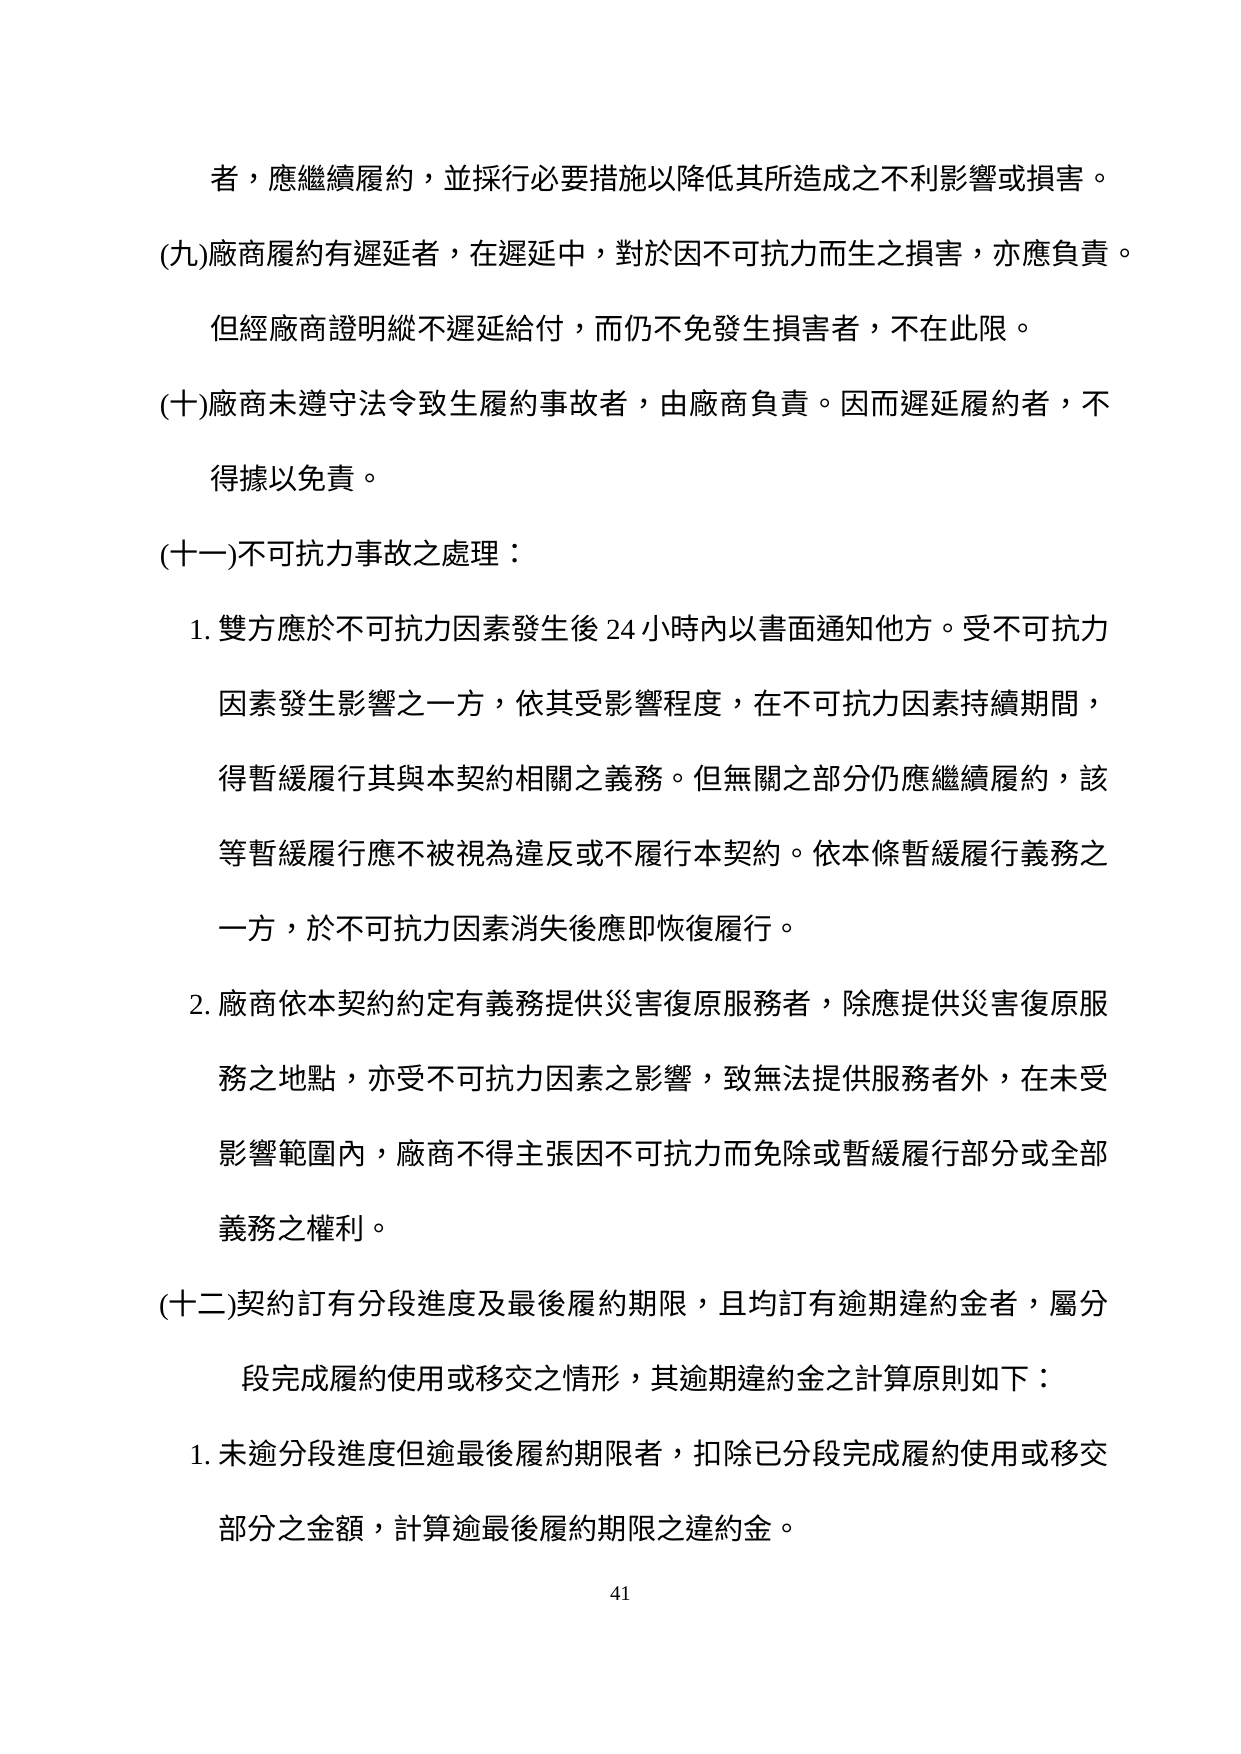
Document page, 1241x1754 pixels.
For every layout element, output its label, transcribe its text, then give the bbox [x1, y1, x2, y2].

subtitle 廠商未遵守法令致生履約事故者，由廠商負責。因而遲延履約者，不得據以免責。 [159, 364, 1110, 514]
subtitle 廠商履約有遲延者，在遲延中，對於因不可抗力而生之損害，亦應負責。但經廠商證明縱不遲延給付，而仍不免發生損害者，不在此限。 [159, 214, 1110, 364]
list 雙方應於不可抗力因素發生後24小時內以書面通知他方。受不可抗力因素發生影響之一方，依其受影響程度，在不可抗力因素持續期間，得暫緩履行其與本契約相關之義務。但無關之部分仍應繼續履約，該等暫緩履行應不被視為違反或不履行本契約。依本條暫緩履行義務之一方，於不可抗力因素消失後應即恢復履行。 [189, 589, 1110, 964]
list 廠商依本契約約定有義務提供災害復原服務者，除應提供災害復原服務之地點，亦受不可抗力因素之影響，致無法提供服務者外，在未受影響範圍內，廠商不得主張因不可抗力而免除或暫緩履行部分或全部義務之權利。 [189, 964, 1110, 1264]
subtitle 契約訂有分段進度及最後履約期限，且均訂有逾期違約金者，屬分段完成履約使用或移交之情形，其逾期違約金之計算原則如下： [159, 1264, 1110, 1414]
list 未逾分段進度但逾最後履約期限者，扣除已分段完成履約使用或移交部分之金額，計算逾最後履約期限之違約金。 [189, 1414, 1110, 1564]
subtitle 前款不可抗力或不可歸責事由發生或結束後，其屬可繼續履約之情形者，應繼續履約，並採行必要措施以降低其所造成之不利影響或損害。 [159, 139, 1110, 214]
subtitle 不可抗力事故之處理： [159, 514, 1110, 589]
